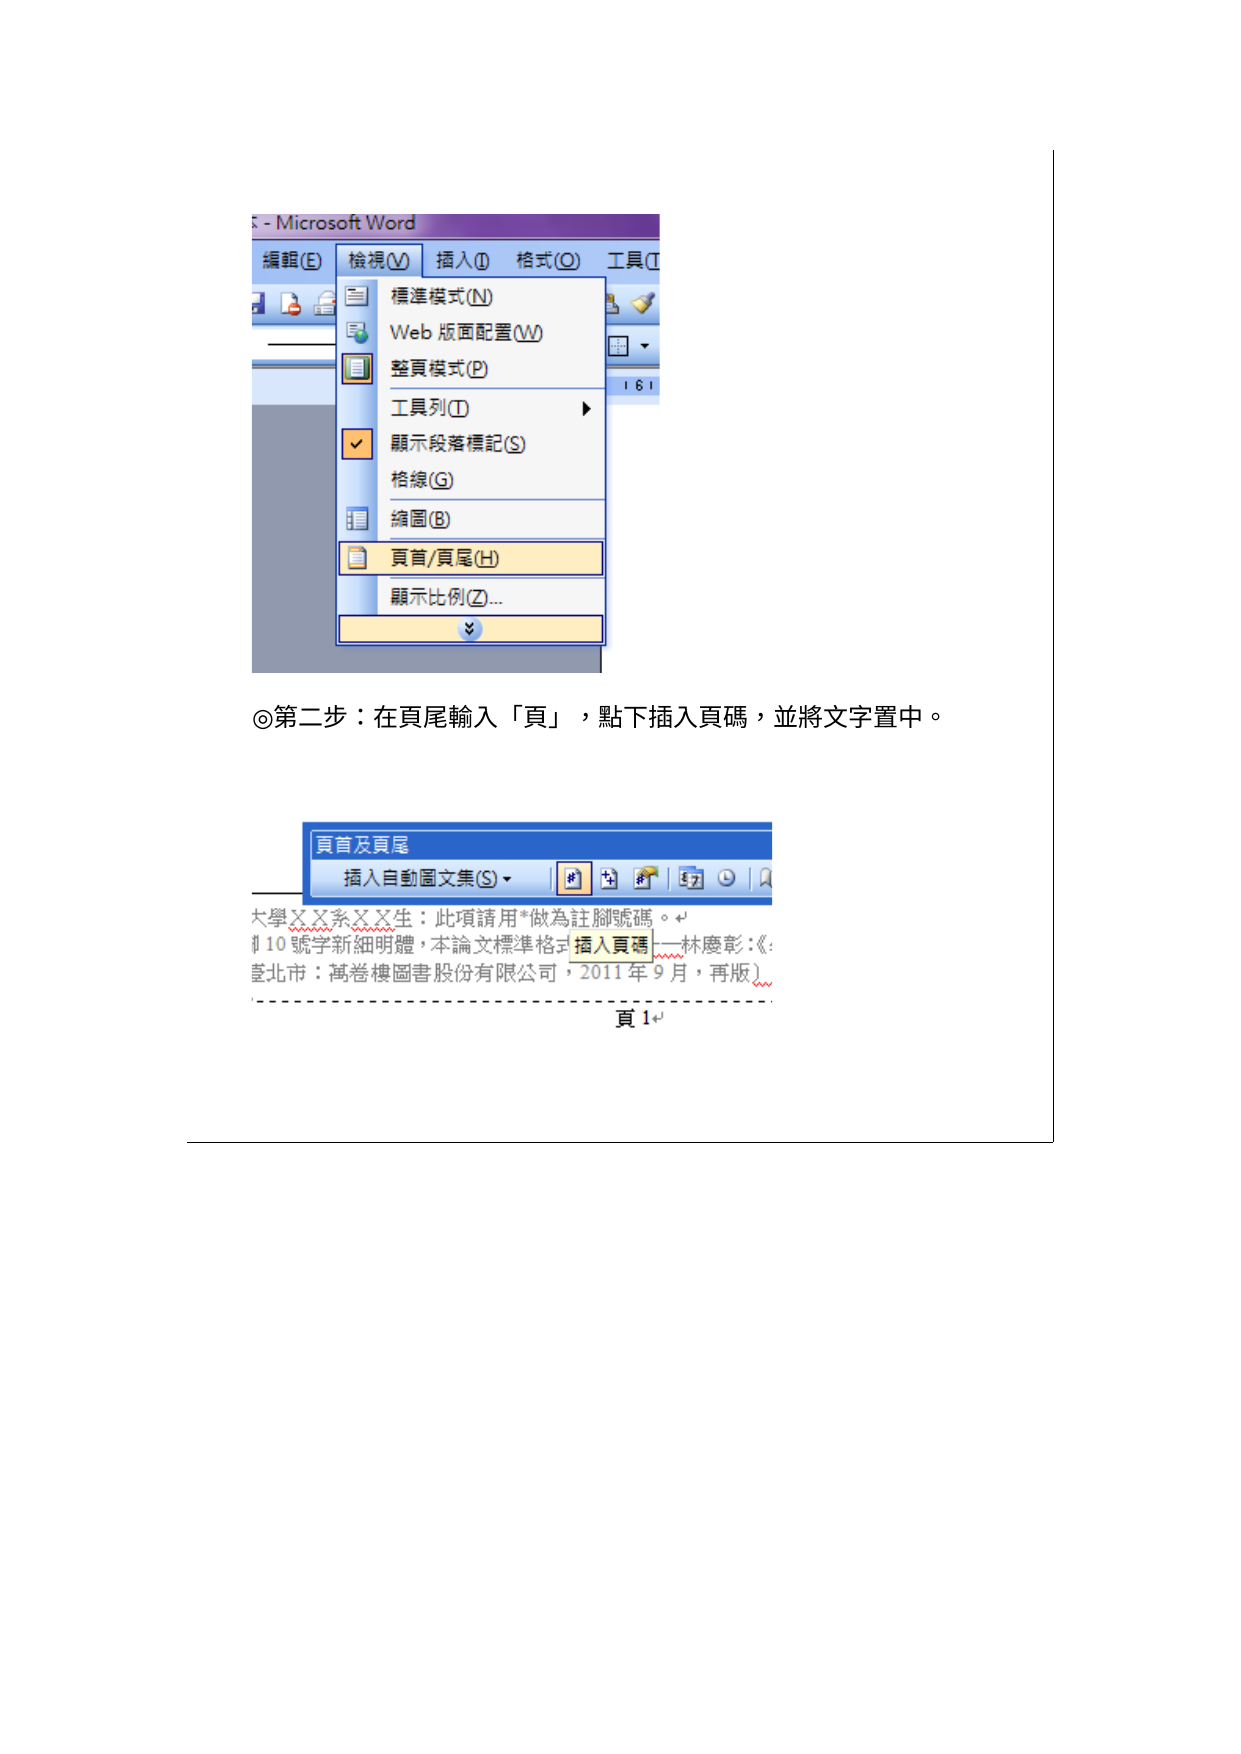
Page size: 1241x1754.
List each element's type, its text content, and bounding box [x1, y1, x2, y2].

text ◎第二步：在頁尾輸入「頁」，點下插入頁碼，並將文字置中。 [187, 633, 1053, 733]
